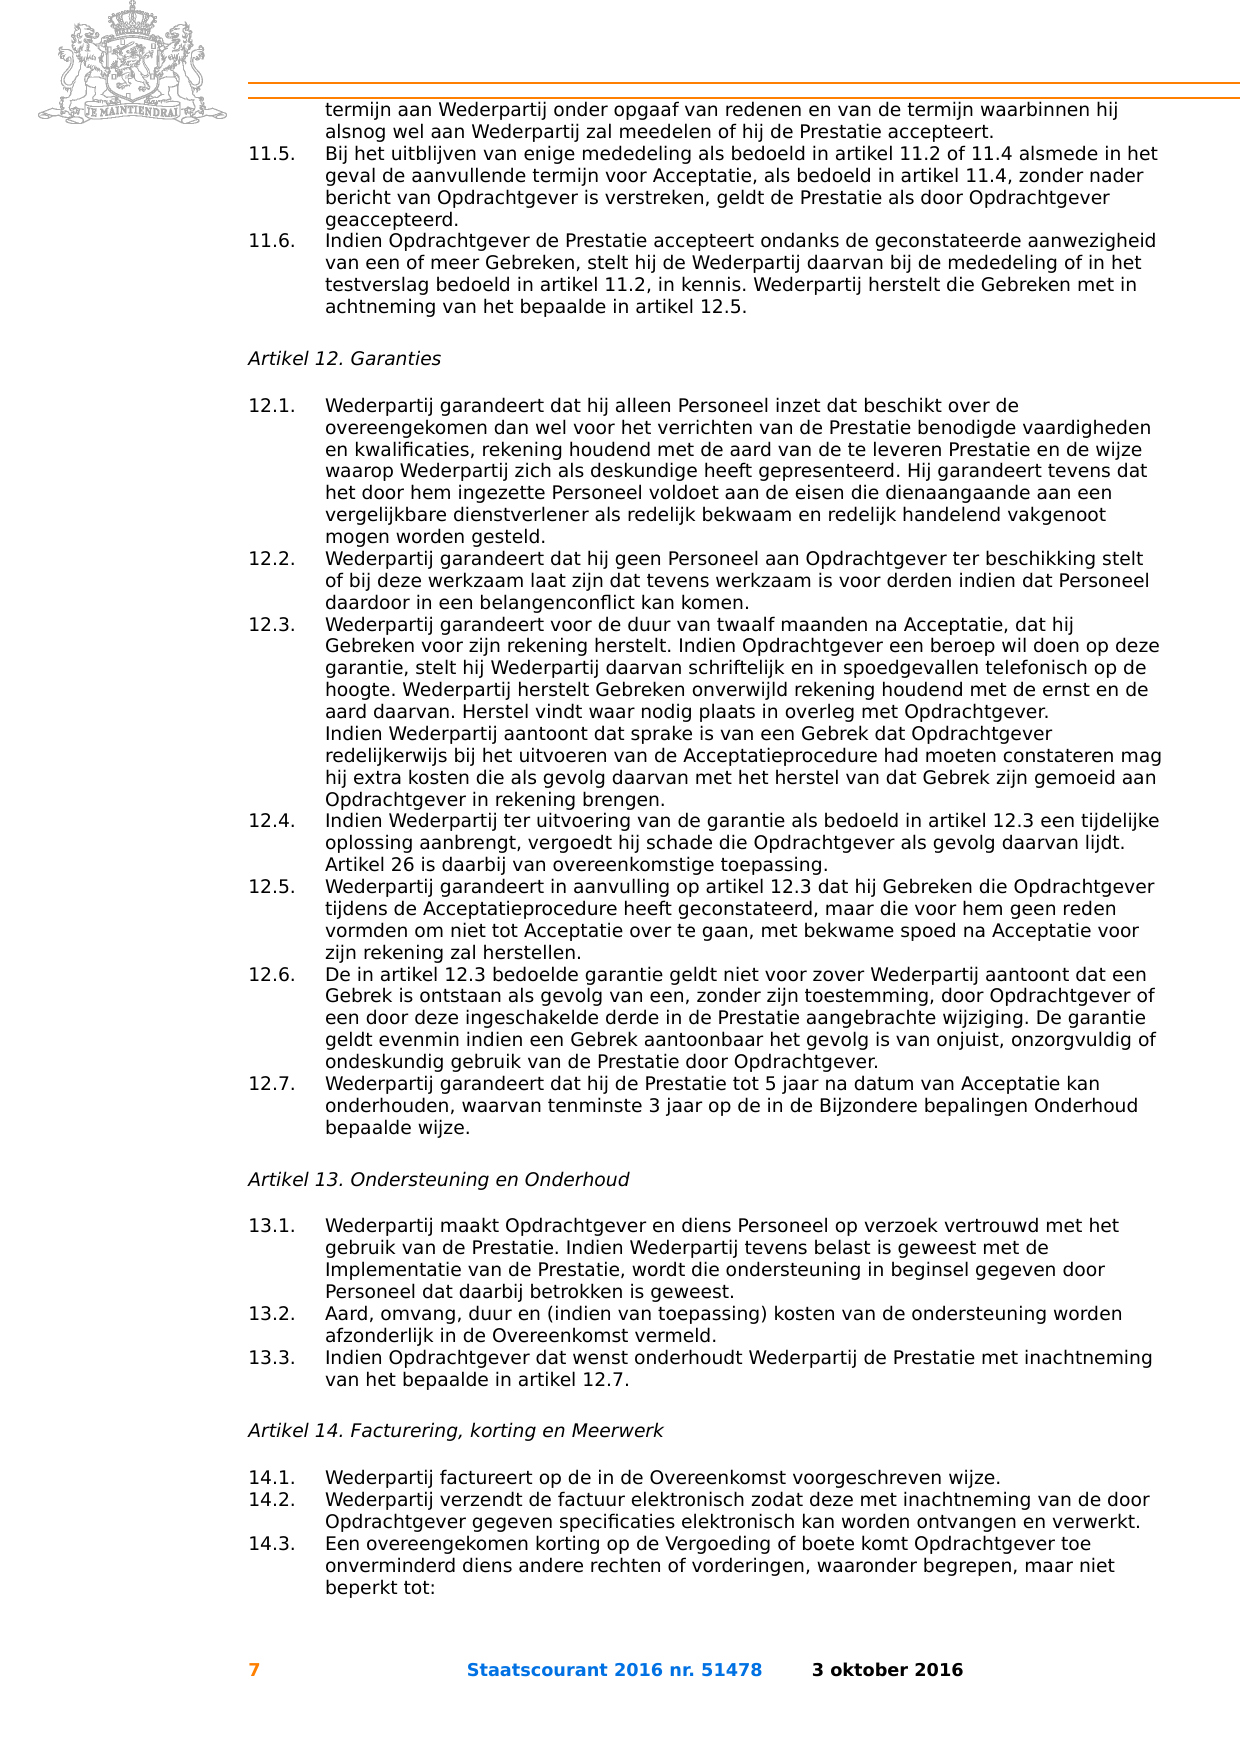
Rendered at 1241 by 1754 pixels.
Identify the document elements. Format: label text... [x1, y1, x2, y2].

text termijn aan Wederpartij onder opgaaf van redenen en van de termijn waarbinnen hij alsnog wel aan Wederpartij zal meedelen of hij de Prestatie accepteert. [248, 99, 1163, 143]
text 12.5. Wederpartij garandeert in aanvulling op artikel 12.3 dat hij Gebreken die Opdrachtgever tijdens de Acceptatieprocedure heeft geconstateerd, maar die voor hem geen reden vormden om niet tot Acceptatie over te gaan, met bekwame spoed na Acceptatie voor zijn rekening zal herstellen. [248, 876, 1163, 963]
text 11.6. Indien Opdrachtgever de Prestatie accepteert ondanks de geconstateerde aanwezigheid van een of meer Gebreken, stelt hij de Wederpartij daarvan bij de mededeling of in het testverslag bedoeld in artikel 11.2, in kennis. Wederpartij herstelt die Gebreken met in achtneming van het bepaalde in artikel 12.5. [248, 230, 1163, 318]
text 14.2. Wederpartij verzendt de factuur elektronisch zodat deze met inachtneming van de door Opdrachtgever gegeven specificaties elektronisch kan worden ontvangen en verwerkt. [248, 1489, 1163, 1533]
text 12.3. Wederpartij garandeert voor de duur van twaalf maanden na Acceptatie, dat hij Gebreken voor zijn rekening herstelt. Indien Opdrachtgever een beroep wil doen op deze garantie, stelt hij Wederpartij daarvan schriftelijk en in spoedgevallen telefonisch op de hoogte. Wederpartij herstelt Gebreken onverwijld rekening houdend met de ernst en de aard daarvan. Herstel vindt waar nodig plaats in overleg met Opdrachtgever. [248, 613, 1163, 723]
text 12.7. Wederpartij garandeert dat hij de Prestatie tot 5 jaar na datum van Acceptatie kan onderhouden, waarvan tenminste 3 jaar op de in de Bijzondere bepalingen Onderhoud bepaalde wijze. [248, 1073, 1163, 1138]
text 14.3. Een overeengekomen korting op de Vergoeding of boete komt Opdrachtgever toe onverminderd diens andere rechten of vorderingen, waaronder begrepen, maar niet beperkt tot: [248, 1533, 1163, 1598]
text Artikel 12. Garanties [248, 348, 1163, 370]
text 12.4. Indien Wederpartij ter uitvoering van de garantie als bedoeld in artikel 12.3 een tijdelijke oplossing aanbrengt, vergoedt hij schade die Opdrachtgever als gevolg daarvan lijdt. Artikel 26 is daarbij van overeenkomstige toepassing. [248, 810, 1163, 876]
text 13.3. Indien Opdrachtgever dat wenst onderhoudt Wederpartij de Prestatie met inachtneming van het bepaalde in artikel 12.7. [248, 1347, 1163, 1390]
text 14.1. Wederpartij factureert op de in de Overeenkomst voorgeschreven wijze. [248, 1467, 1163, 1489]
text 12.2. Wederpartij garandeert dat hij geen Personeel aan Opdrachtgever ter beschikking stelt of bij deze werkzaam laat zijn dat tevens werkzaam is voor derden indien dat Personeel daardoor in een belangenconflict kan komen. [248, 548, 1163, 613]
text 11.5. Bij het uitblijven van enige mededeling als bedoeld in artikel 11.2 of 11.4 alsmede in het geval de aanvullende termijn voor Acceptatie, als bedoeld in artikel 11.4, zonder nader bericht van Opdrachtgever is verstreken, geldt de Prestatie als door Opdrachtgever geaccepteerd. [248, 143, 1163, 230]
text 12.1. Wederpartij garandeert dat hij alleen Personeel inzet dat beschikt over de overeengekomen dan wel voor het verrichten van de Prestatie benodigde vaardigheden en kwalificaties, rekening houdend met de aard van de te leveren Prestatie en de wijze waarop Wederpartij zich als deskundige heeft gepresenteerd. Hij garandeert tevens dat het door hem ingezette Personeel voldoet aan de eisen die dienaangaande aan een vergelijkbare dienstverlener als redelijk bekwaam en redelijk handelend vakgenoot mogen worden gesteld. [248, 395, 1163, 548]
text Artikel 14. Facturering, korting en Meerwerk [248, 1420, 1163, 1442]
text Artikel 13. Ondersteuning en Onderhoud [248, 1168, 1163, 1190]
text 13.1. Wederpartij maakt Opdrachtgever en diens Personeel op verzoek vertrouwd met het gebruik van de Prestatie. Indien Wederpartij tevens belast is geweest met de Implementatie van de Prestatie, wordt die ondersteuning in beginsel gegeven door Personeel dat daarbij betrokken is geweest. [248, 1215, 1163, 1303]
text Indien Wederpartij aantoont dat sprake is van een Gebrek dat Opdrachtgever redelijkerwijs bij het uitvoeren van de Acceptatieprocedure had moeten constateren mag hij extra kosten die als gevolg daarvan met het herstel van dat Gebrek zijn gemoeid aan Opdrachtgever in rekening brengen. [325, 723, 1163, 810]
text 12.6. De in artikel 12.3 bedoelde garantie geldt niet voor zover Wederpartij aantoont dat een Gebrek is ontstaan als gevolg van een, zonder zijn toestemming, door Opdrachtgever of een door deze ingeschakelde derde in de Prestatie aangebrachte wijziging. De garantie geldt evenmin indien een Gebrek aantoonbaar het gevolg is van onjuist, onzorgvuldig of ondeskundig gebruik van de Prestatie door Opdrachtgever. [248, 963, 1163, 1073]
text 13.2. Aard, omvang, duur en (indien van toepassing) kosten van de ondersteuning worden afzonderlijk in de Overeenkomst vermeld. [248, 1303, 1163, 1347]
